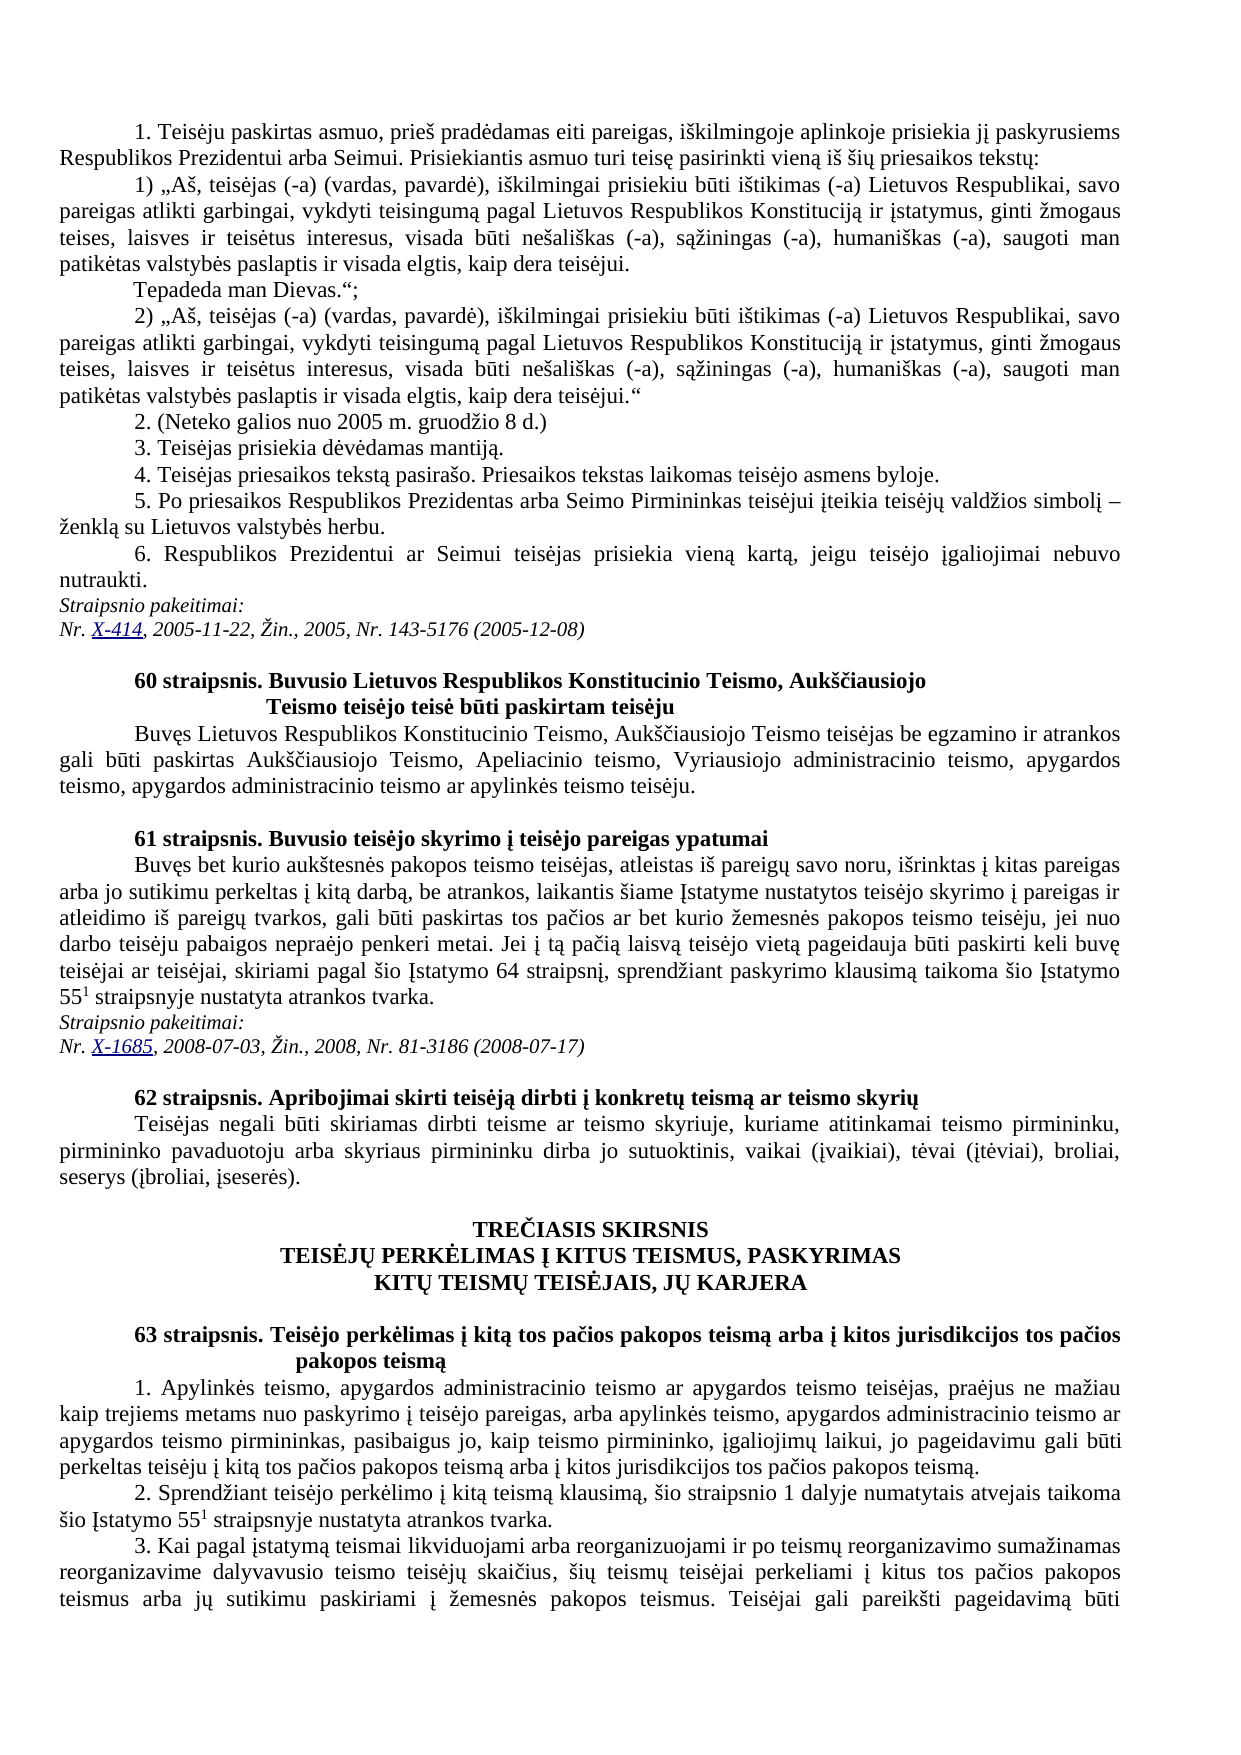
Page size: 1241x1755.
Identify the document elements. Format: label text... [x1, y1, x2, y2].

text 5. Po priesaikos Respublikos Prezidentas arba Seimo Pirmininkas teisėjui įteikia teisėjų valdžios simbolį – ženklą su Lietuvos valstybės herbu. [59, 487, 1122, 540]
text 60 straipsnis. Buvusio Lietuvos Respublikos Konstitucinio Teismo, Aukščiausiojo [134, 667, 1122, 693]
text 2. (Neteko galios nuo 2005 m. gruodžio 8 d.) [59, 408, 1122, 434]
text Nr. X-414, 2005-11-22, Žin., 2005, Nr. 143-5176 (2005-12-08) [59, 617, 1122, 641]
text 1) „Aš, teisėjas (-a) (vardas, pavardė), iškilmingai prisiekiu būti ištikimas (-a) Lietuvos Respublikai, savo pareigas atlikti garbingai, vykdyti teisingumą pagal Lietuvos Respublikos Konstituciją ir įstatymus, ginti žmogaus teises, laisves ir teisėtus interesus, visada būti nešališkas (-a), sąžiningas (-a), humaniškas (-a), saugoti man patikėtas valstybės paslaptis ir visada elgtis, kaip dera teisėjui. [59, 171, 1122, 276]
text 2) „Aš, teisėjas (-a) (vardas, pavardė), iškilmingai prisiekiu būti ištikimas (-a) Lietuvos Respublikai, savo pareigas atlikti garbingai, vykdyti teisingumą pagal Lietuvos Respublikos Konstituciją ir įstatymus, ginti žmogaus teises, laisves ir teisėtus interesus, visada būti nešališkas (-a), sąžiningas (-a), humaniškas (-a), saugoti man patikėtas valstybės paslaptis ir visada elgtis, kaip dera teisėjui.“ [59, 303, 1122, 408]
text Teisėjas negali būti skiriamas dirbti teisme ar teismo skyriuje, kuriame atitinkamai teismo pirmininku, pirmininko pavaduotoju arba skyriaus pirmininku dirba jo sutuoktinis, vaikai (įvaikiai), tėvai (įtėviai), broliai, seserys (įbroliai, įseserės). [59, 1110, 1122, 1189]
text Buvęs Lietuvos Respublikos Konstitucinio Teismo, Aukščiausiojo Teismo teisėjas be egzamino ir atrankos gali būti paskirtas Aukščiausiojo Teismo, Apeliacinio teismo, Vyriausiojo administracinio teismo, apygardos teismo, apygardos administracinio teismo ar apylinkės teismo teisėju. [59, 720, 1122, 799]
text Straipsnio pakeitimai: [59, 1009, 1122, 1034]
text 63 straipsnis. Teisėjo perkėlimas į kitą tos pačios pakopos teismą arba į kitos jurisdikcijos tos pačios pakopos teismą [134, 1321, 1122, 1374]
text 3. Teisėjas prisiekia dėvėdamas mantiją. [59, 434, 1122, 461]
text 3. Kai pagal įstatymą teismai likviduojami arba reorganizuojami ir po teismų reorganizavimo sumažinamas reorganizavime dalyvavusio teismo teisėjų skaičius, šių teismų teisėjai perkeliami į kitus tos pačios pakopos teismus arba jų sutikimu paskiriami į žemesnės pakopos teismus. Teisėjai gali pareikšti pageidavimą būti [59, 1532, 1122, 1611]
text TREČIASIS SKIRSNIS [59, 1216, 1122, 1242]
text Tepadeda man Dievas.“; [59, 276, 1122, 303]
text 1. Apylinkės teismo, apygardos administracinio teismo ar apygardos teismo teisėjas, praėjus ne mažiau kaip trejiems metams nuo paskyrimo į teisėjo pareigas, arba apylinkės teismo, apygardos administracinio teismo ar apygardos teismo pirmininkas, pasibaigus jo, kaip teismo pirmininko, įgaliojimų laikui, jo pageidavimu gali būti perkeltas teisėju į kitą tos pačios pakopos teismą arba į kitos jurisdikcijos tos pačios pakopos teismą. [59, 1374, 1122, 1479]
text 2. Sprendžiant teisėjo perkėlimo į kitą teismą klausimą, šio straipsnio 1 dalyje numatytais atvejais taikoma šio Įstatymo 551 straipsnyje nustatyta atrankos tvarka. [59, 1479, 1122, 1532]
text 6. Respublikos Prezidentui ar Seimui teisėjas prisiekia vieną kartą, jeigu teisėjo įgaliojimai nebuvo nutraukti. [59, 540, 1122, 592]
subtitle Teismo teisėjo teisė būti paskirtam teisėju [266, 693, 1122, 720]
text 62 straipsnis. Apribojimai skirti teisėją dirbti į konkretų teismą ar teismo skyrių [134, 1084, 1122, 1110]
text 1. Teisėju paskirtas asmuo, prieš pradėdamas eiti pareigas, iškilmingoje aplinkoje prisiekia jį paskyrusiems Respublikos Prezidentui arba Seimui. Prisiekiantis asmuo turi teisę pasirinkti vieną iš šių priesaikos tekstų: [59, 118, 1122, 171]
text TEISĖJŲ PERKĖLIMAS Į KITUS TEISMUS, PASKYRIMAS [59, 1242, 1122, 1268]
text Straipsnio pakeitimai: [59, 592, 1122, 617]
text 4. Teisėjas priesaikos tekstą pasirašo. Priesaikos tekstas laikomas teisėjo asmens byloje. [59, 461, 1122, 487]
text Nr. X-1685, 2008-07-03, Žin., 2008, Nr. 81-3186 (2008-07-17) [59, 1034, 1122, 1058]
text Buvęs bet kurio aukštesnės pakopos teismo teisėjas, atleistas iš pareigų savo noru, išrinktas į kitas pareigas arba jo sutikimu perkeltas į kitą darbą, be atrankos, laikantis šiame Įstatyme nustatytos teisėjo skyrimo į pareigas ir atleidimo iš pareigų tvarkos, gali būti paskirtas tos pačios ar bet kurio žemesnės pakopos teismo teisėju, jei nuo darbo teisėju pabaigos nepraėjo penkeri metai. Jei į tą pačią laisvą teisėjo vietą pageidauja būti paskirti keli buvę teisėjai ar teisėjai, skiriami pagal šio Įstatymo 64 straipsnį, sprendžiant paskyrimo klausimą taikoma šio Įstatymo 551 straipsnyje nustatyta atrankos tvarka. [59, 851, 1122, 1009]
text 61 straipsnis. Buvusio teisėjo skyrimo į teisėjo pareigas ypatumai [59, 825, 1122, 851]
text KITŲ TEISMŲ TEISĖJAIS, JŲ KARJERA [59, 1268, 1122, 1295]
